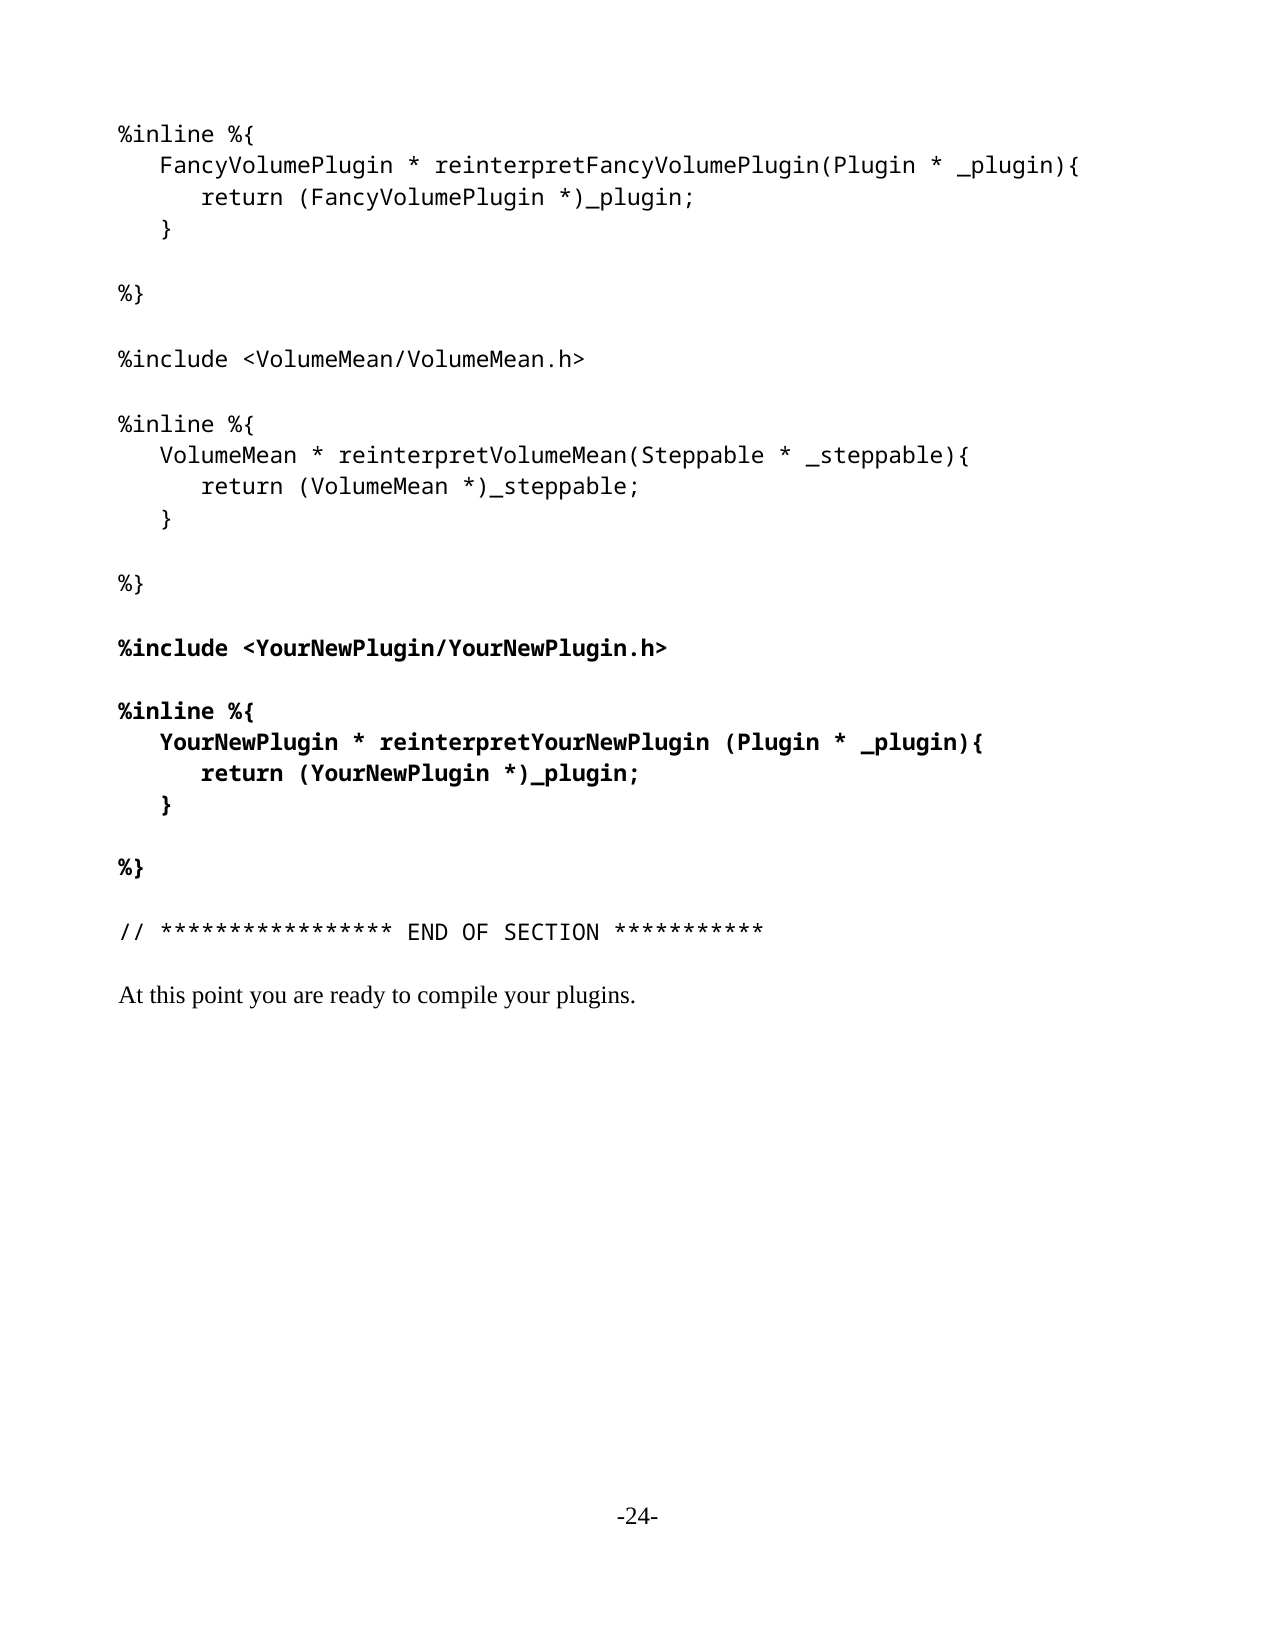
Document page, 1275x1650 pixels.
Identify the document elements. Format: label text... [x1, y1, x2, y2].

text FancyVolumePlugin * reinterpretFancyVolumePlugin(Plugin * _plugin){ [118, 149, 1157, 181]
text // ***************** END OF SECTION *********** [118, 916, 1157, 947]
text %inline %{ [118, 408, 1157, 439]
text return (FancyVolumePlugin *)_plugin; [118, 181, 1157, 212]
text %inline %{ [118, 118, 1157, 149]
text %} [118, 851, 1157, 882]
text VolumeMean * reinterpretVolumeMean(Steppable * _steppable){ [118, 439, 1157, 470]
text %include <VolumeMean/VolumeMean.h> [118, 342, 1157, 374]
text At this point you are ready to compile your plugins. [118, 982, 1157, 1009]
text } [118, 788, 1157, 820]
text return (VolumeMean *)_steppable; [118, 470, 1157, 502]
text } [118, 502, 1157, 533]
text %include <YourNewPlugin/YourNewPlugin.h> [118, 632, 1157, 663]
text %} [118, 277, 1157, 308]
text %} [118, 567, 1157, 598]
text return (YourNewPlugin *)_plugin; [118, 757, 1157, 788]
text } [118, 212, 1157, 243]
text YourNewPlugin * reinterpretYourNewPlugin (Plugin * _plugin){ [118, 726, 1157, 757]
text %inline %{ [118, 695, 1157, 726]
